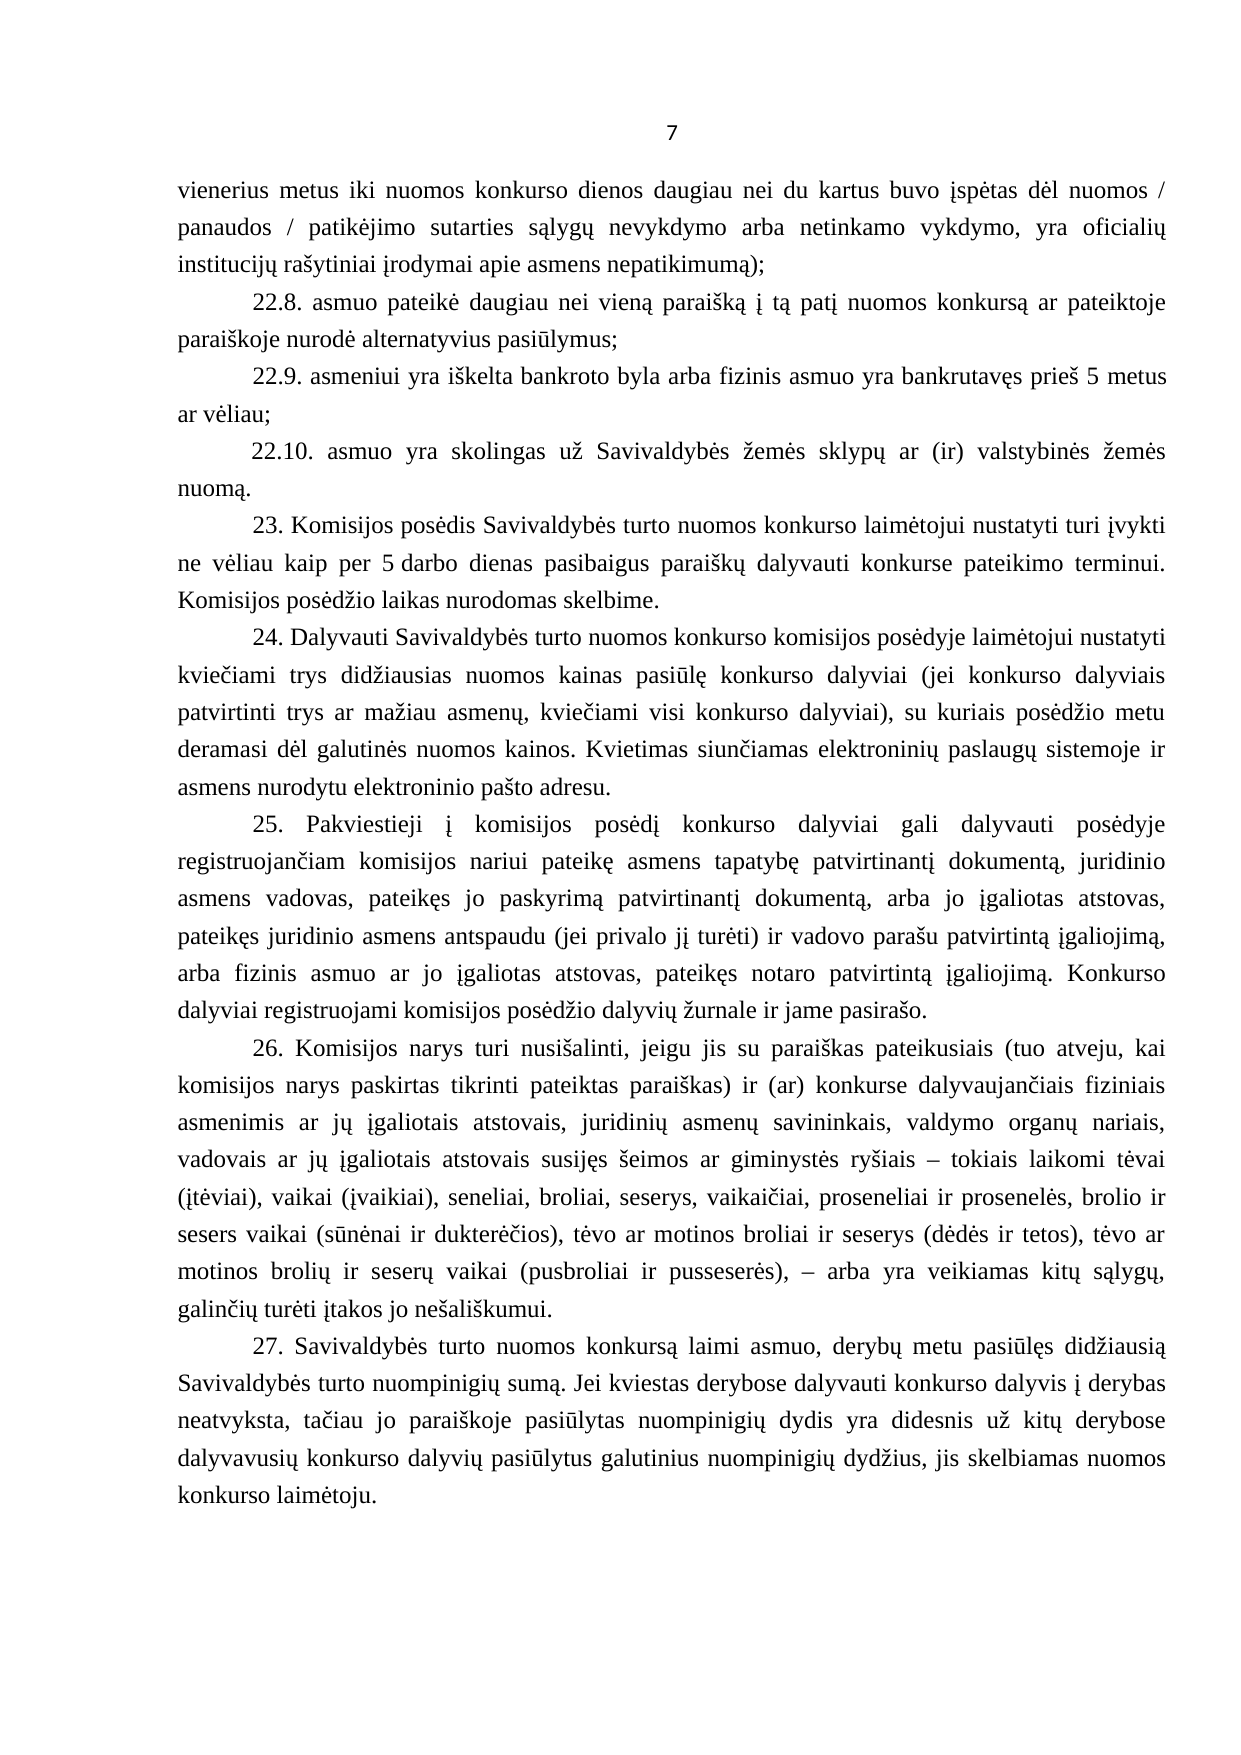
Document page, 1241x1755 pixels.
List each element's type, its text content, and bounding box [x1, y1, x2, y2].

text 26. Komisijos narys turi nusišalinti, jeigu jis su paraiškas pateikusiais (tuo atveju, kai komisijos narys paskirtas tikrinti pateiktas paraiškas) ir (ar) konkurse dalyvaujančiais fiziniais asmenimis ar jų įgaliotais atstovais, juridinių asmenų savininkais, valdymo organų nariais, vadovais ar jų įgaliotais atstovais susijęs šeimos ar giminystės ryšiais – tokiais laikomi tėvai (įtėviai), vaikai (įvaikiai), seneliai, broliai, seserys, vaikaičiai, proseneliai ir prosenelės, brolio ir sesers vaikai (sūnėnai ir dukterėčios), tėvo ar motinos broliai ir seserys (dėdės ir tetos), tėvo ar motinos brolių ir seserų vaikai (pusbroliai ir pusseserės), – arba yra veikiamas kitų sąlygų, galinčių turėti įtakos jo nešališkumui. [177, 1033, 1167, 1322]
text 24. Dalyvauti Savivaldybės turto nuomos konkurso komisijos posėdyje laimėtojui nustatyti kviečiami trys didžiausias nuomos kainas pasiūlę konkurso dalyviai (jei konkurso dalyviais patvirtinti trys ar mažiau asmenų, kviečiami visi konkurso dalyviai), su kuriais posėdžio metu deramasi dėl galutinės nuomos kainos. Kvietimas siunčiamas elektroninių paslaugų sistemoje ir asmens nurodytu elektroninio pašto adresu. [177, 622, 1167, 800]
text 27. Savivaldybės turto nuomos konkursą laimi asmuo, derybų metu pasiūlęs didžiausią Savivaldybės turto nuompinigių sumą. Jei kviestas derybose dalyvauti konkurso dalyvis į derybas neatvyksta, tačiau jo paraiškoje pasiūlytas nuompinigių dydis yra didesnis už kitų derybose dalyvavusių konkurso dalyvių pasiūlytus galutinius nuompinigių dydžius, jis skelbiamas nuomos konkurso laimėtoju. [177, 1331, 1167, 1509]
text 22.10. asmuo yra skolingas už Savivaldybės žemės sklypų ar (ir) valstybinės žemės nuomą. [177, 436, 1167, 502]
text 22.9. asmeniui yra iškelta bankroto byla arba fizinis asmuo yra bankrutavęs prieš 5 metus ar vėliau; [177, 361, 1167, 427]
text vienerius metus iki nuomos konkurso dienos daugiau nei du kartus buvo įspėtas dėl nuomos / panaudos / patikėjimo sutarties sąlygų nevykdymo arba netinkamo vykdymo, yra oficialių institucijų rašytiniai įrodymai apie asmens nepatikimumą); [177, 175, 1167, 278]
text 22.8. asmuo pateikė daugiau nei vieną paraišką į tą patį nuomos konkursą ar pateiktoje paraiškoje nurodė alternatyvius pasiūlymus; [177, 287, 1167, 353]
text 23. Komisijos posėdis Savivaldybės turto nuomos konkurso laimėtojui nustatyti turi įvykti ne vėliau kaip per 5 darbo dienas pasibaigus paraiškų dalyvauti konkurse pateikimo terminui. Komisijos posėdžio laikas nurodomas skelbime. [177, 511, 1167, 614]
text 25. Pakviestieji į komisijos posėdį konkurso dalyviai gali dalyvauti posėdyje registruojančiam komisijos nariui pateikę asmens tapatybę patvirtinantį dokumentą, juridinio asmens vadovas, pateikęs jo paskyrimą patvirtinantį dokumentą, arba jo įgaliotas atstovas, pateikęs juridinio asmens antspaudu (jei privalo jį turėti) ir vadovo parašu patvirtintą įgaliojimą, arba fizinis asmuo ar jo įgaliotas atstovas, pateikęs notaro patvirtintą įgaliojimą. Konkurso dalyviai registruojami komisijos posėdžio dalyvių žurnale ir jame pasirašo. [177, 809, 1167, 1024]
